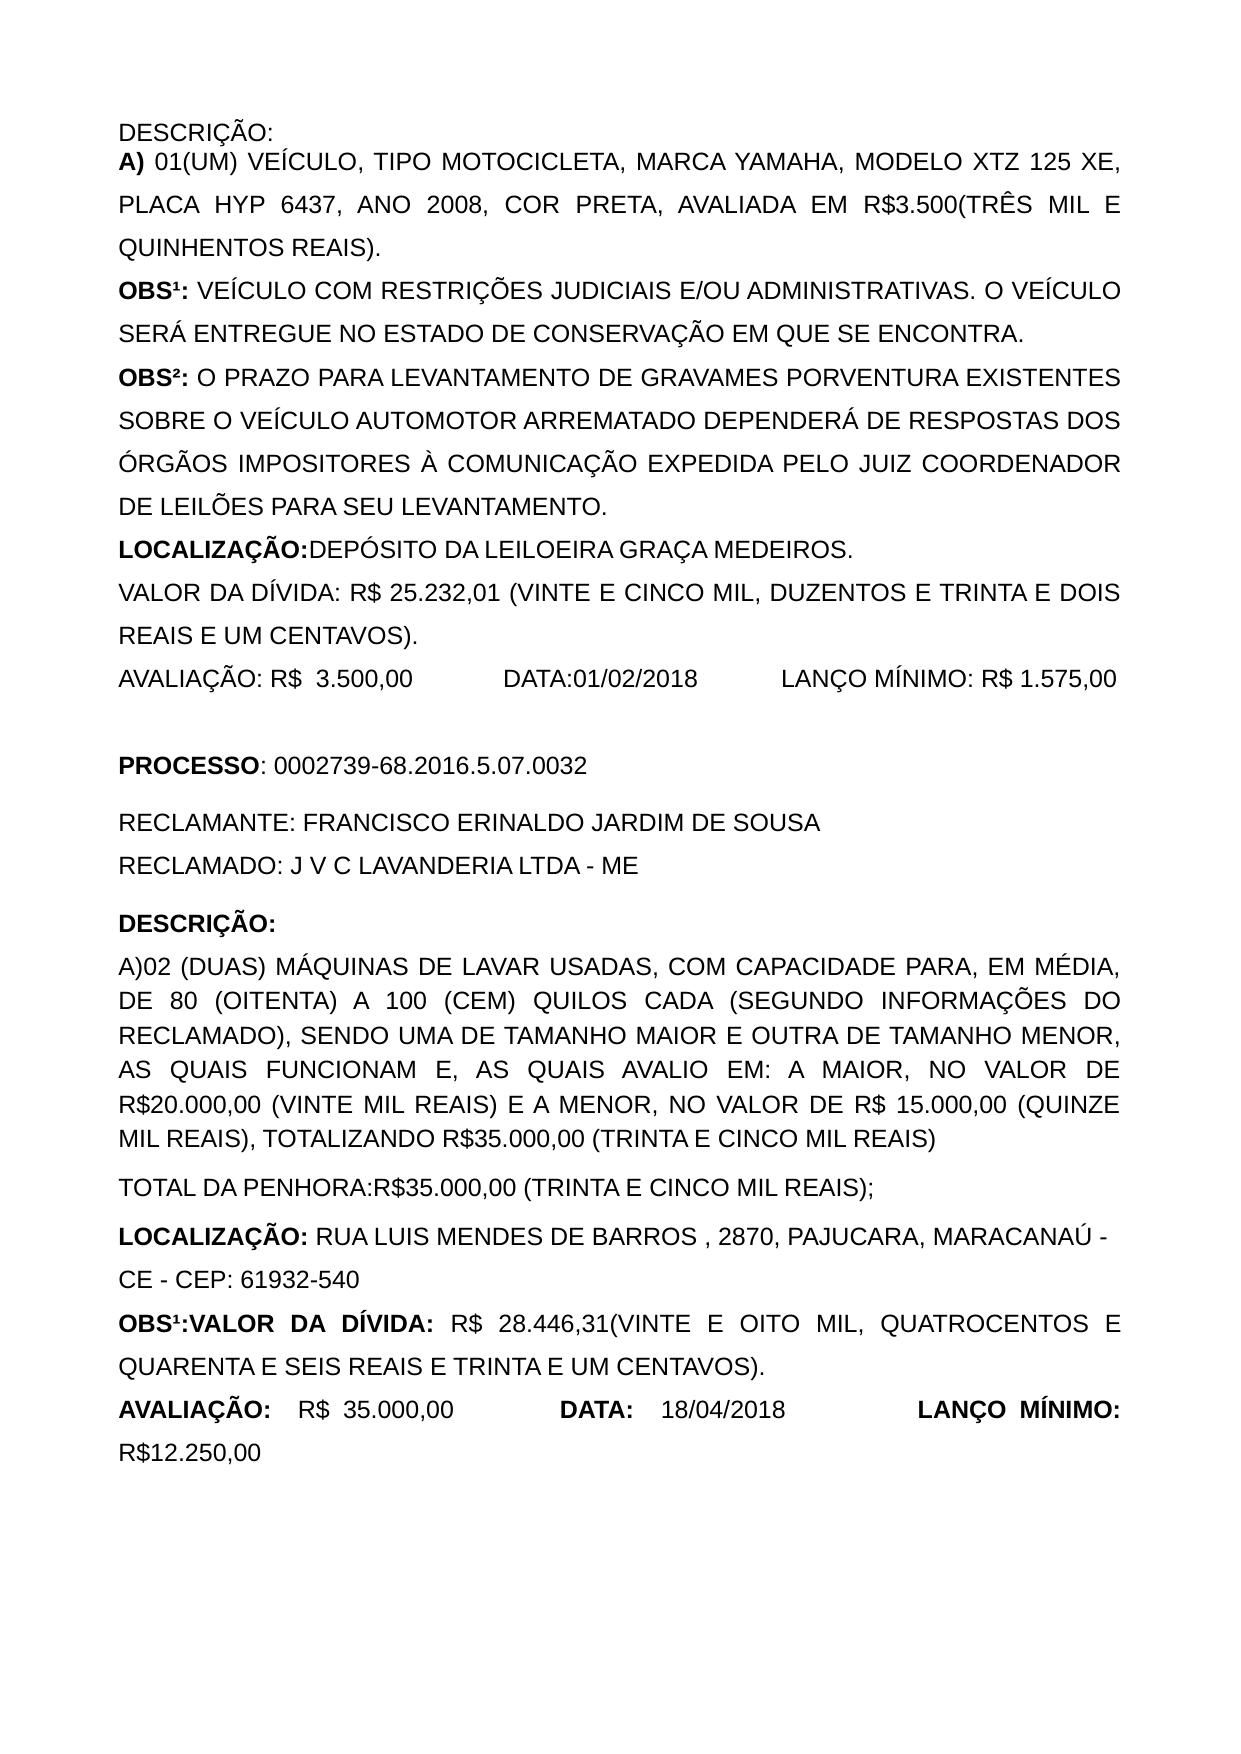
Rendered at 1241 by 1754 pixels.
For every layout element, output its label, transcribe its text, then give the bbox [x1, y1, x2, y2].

text PROCESSO: 0002739-68.2016.5.07.0032 [118, 751, 1122, 779]
text RECLAMADO: J V C LAVANDERIA LTDA - ME [118, 851, 1122, 880]
text OBS²: O PRAZO PARA LEVANTAMENTO DE GRAVAMES PORVENTURA EXISTENTES SOBRE O VEÍCULO AUTOMOTOR ARREMATADO DEPENDERÁ DE RESPOSTAS DOS ÓRGÃOS IMPOSITORES À COMUNICAÇÃO EXPEDIDA PELO JUIZ COORDENADOR DE LEILÕES PARA SEU LEVANTAMENTO. [118, 362, 1122, 521]
text RECLAMANTE: FRANCISCO ERINALDO JARDIM DE SOUSA [118, 808, 1122, 837]
text OBS¹: VEÍCULO COM RESTRIÇÕES JUDICIAIS E/OU ADMINISTRATIVAS. O VEÍCULO SERÁ ENTREGUE NO ESTADO DE CONSERVAÇÃO EM QUE SE ENCONTRA. [118, 276, 1122, 348]
text OBS¹:VALOR DA DÍVIDA: R$ 28.446,31(VINTE E OITO MIL, QUATROCENTOS E QUARENTA E SEIS REAIS E TRINTA E UM CENTAVOS). [118, 1309, 1122, 1381]
text AVALIAÇÃO: R$ 35.000,00 DATA: 18/04/2018 LANÇO MÍNIMO: R$12.250,00 [118, 1395, 1122, 1467]
text A) 01(UM) VEÍCULO, TIPO MOTOCICLETA, MARCA YAMAHA, MODELO XTZ 125 XE, PLACA HYP 6437, ANO 2008, COR PRETA, AVALIADA EM R$3.500(TRÊS MIL E QUINHENTOS REAIS). [118, 147, 1122, 262]
text AVALIAÇÃO: R$ 3.500,00 DATA:01/02/2018 LANÇO MÍNIMO: R$ 1.575,00 [118, 664, 1122, 693]
text A)02 (DUAS) MÁQUINAS DE LAVAR USADAS, COM CAPACIDADE PARA, EM MÉDIA, DE 80 (OITENTA) A 100 (CEM) QUILOS CADA (SEGUNDO INFORMAÇÕES DO RECLAMADO), SENDO UMA DE TAMANHO MAIOR E OUTRA DE TAMANHO MENOR, AS QUAIS FUNCIONAM E, AS QUAIS AVALIO EM: A MAIOR, NO VALOR DE R$20.000,00 (VINTE MIL REAIS) E A MENOR, NO VALOR DE R$ 15.000,00 (QUINZE MIL REAIS), TOTALIZANDO R$35.000,00 (TRINTA E CINCO MIL REAIS) [118, 952, 1122, 1153]
text LOCALIZAÇÃO:DEPÓSITO DA LEILOEIRA GRAÇA MEDEIROS. [118, 535, 1122, 564]
text VALOR DA DÍVIDA: R$ 25.232,01 (VINTE E CINCO MIL, DUZENTOS E TRINTA E DOIS REAIS E UM CENTAVOS). [118, 578, 1122, 650]
text DESCRIÇÃO: [118, 118, 1122, 147]
text TOTAL DA PENHORA:R$35.000,00 (TRINTA E CINCO MIL REAIS); [118, 1173, 1122, 1202]
text DESCRIÇÃO: [118, 909, 1122, 937]
text LOCALIZAÇÃO: RUA LUIS MENDES DE BARROS , 2870, PAJUCARA, MARACANAÚ - CE - CEP: 61932-540 [118, 1222, 1122, 1294]
